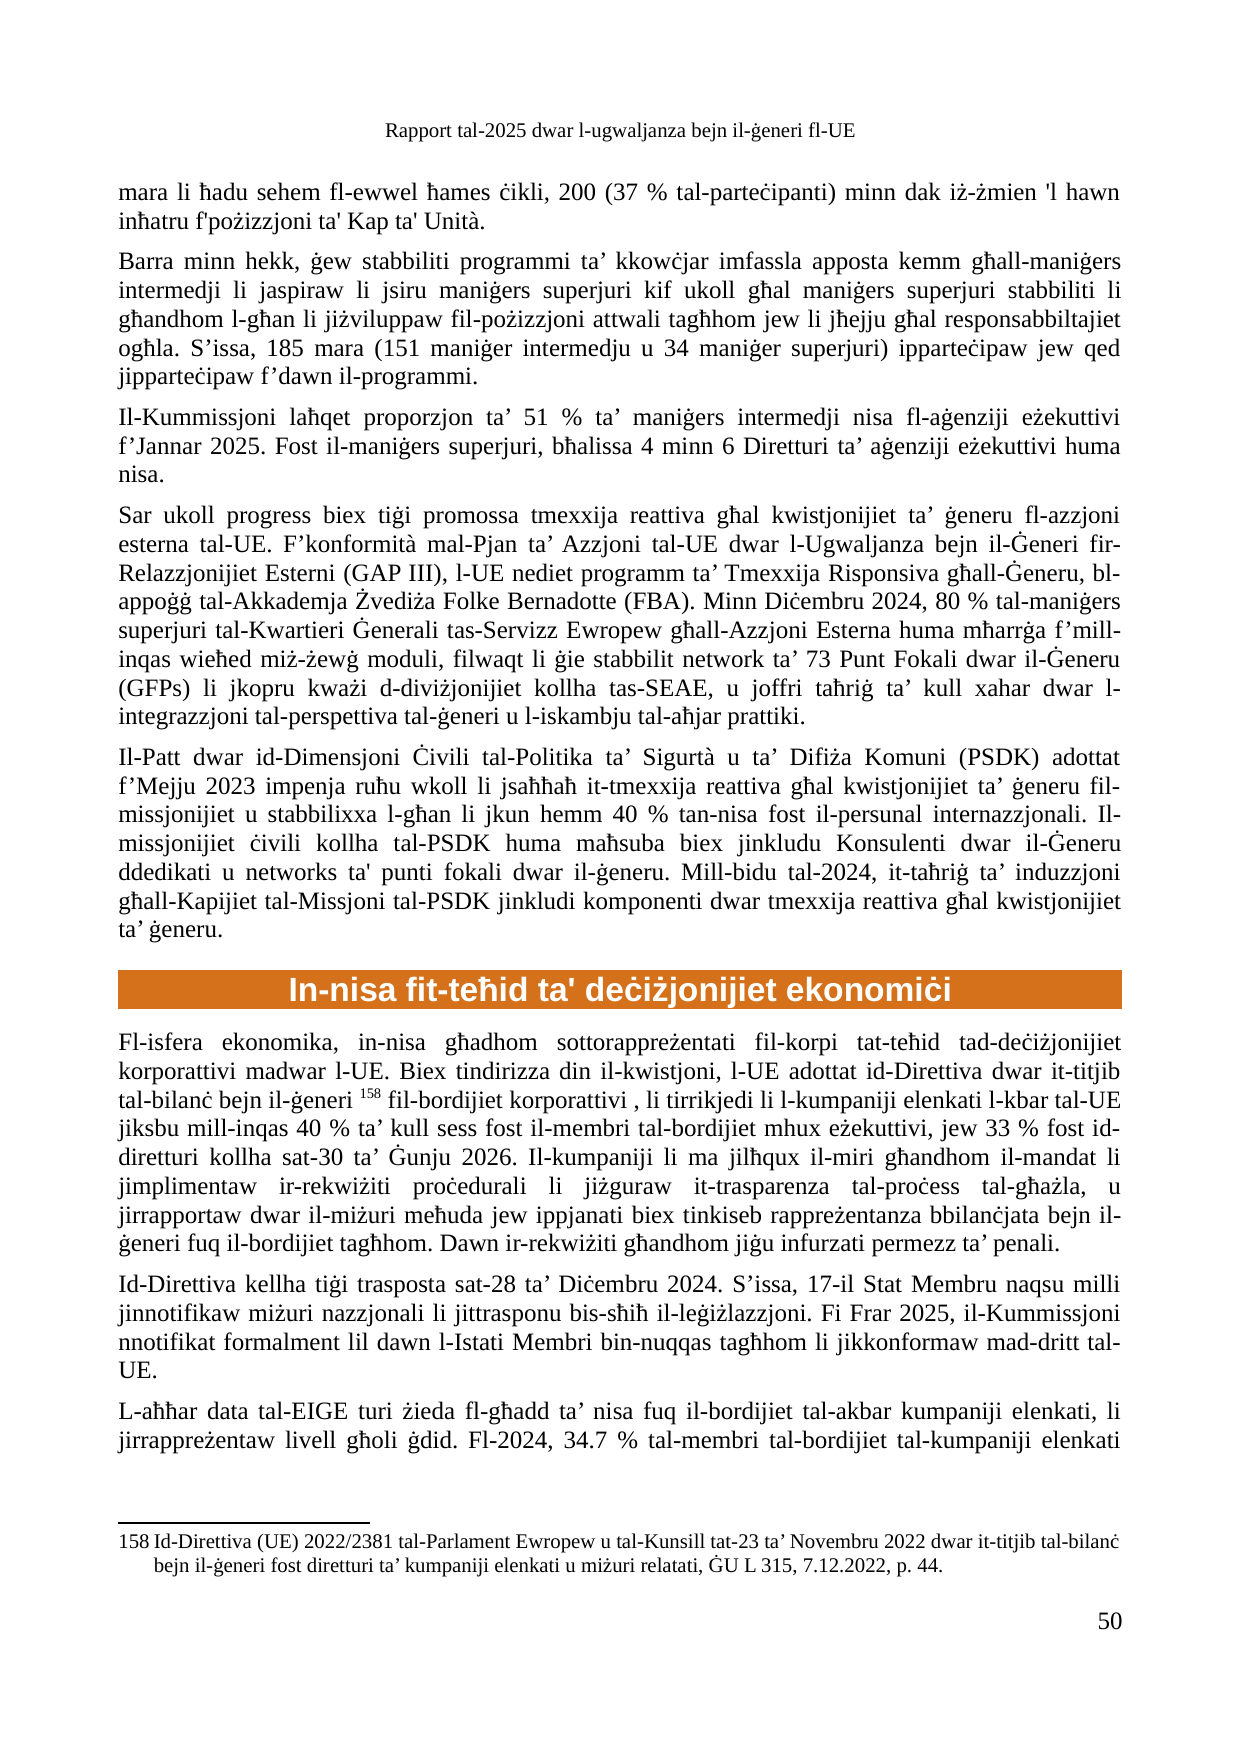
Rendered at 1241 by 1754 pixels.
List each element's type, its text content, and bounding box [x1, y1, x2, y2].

text Barra minn hekk, ġew stabbiliti programmi ta’ kkowċjar imfassla apposta kemm għall-maniġers intermedji li jaspiraw li jsiru maniġers superjuri kif ukoll għal maniġers superjuri stabbiliti li għandhom l-għan li jiżviluppaw fil-pożizzjoni attwali tagħhom jew li jħejju għal responsabbiltajiet ogħla. S’issa, 185 mara (151 maniġer intermedju u 34 maniġer superjuri) ipparteċipaw jew qed jipparteċipaw f’dawn il-programmi. [118, 246, 1122, 390]
subtitle In-nisa fit-teħid ta' deċiżjonijiet ekonomiċi [118, 970, 1122, 1009]
text Id-Direttiva kellha tiġi trasposta sat-28 ta’ Diċembru 2024. S’issa, 17-il Stat Membru naqsu milli jinnotifikaw miżuri nazzjonali li jittrasponu bis-sħiħ il-leġiżlazzjoni. Fi Frar 2025, il-Kummissjoni nnotifikat formalment lil dawn l-Istati Membri bin-nuqqas tagħhom li jikkonformaw mad-dritt tal-UE. [118, 1269, 1122, 1384]
text Il-Patt dwar id-Dimensjoni Ċivili tal-Politika ta’ Sigurtà u ta’ Difiża Komuni (PSDK) adottat f’Mejju 2023 impenja ruħu wkoll li jsaħħaħ it-tmexxija reattiva għal kwistjonijiet ta’ ġeneru fil-missjonijiet u stabbilixxa l-għan li jkun hemm 40 % tan-nisa fost il-persunal internazzjonali. Il-missjonijiet ċivili kollha tal-PSDK huma maħsuba biex jinkludu Konsulenti dwar il-Ġeneru ddedikati u networks ta' punti fokali dwar il-ġeneru. Mill-bidu tal-2024, it-taħriġ ta’ induzzjoni għall-Kapijiet tal-Missjoni tal-PSDK jinkludi komponenti dwar tmexxija reattiva għal kwistjonijiet ta’ ġeneru. [118, 742, 1122, 943]
text mara li ħadu sehem fl-ewwel ħames ċikli, 200 (37 % tal-parteċipanti) minn dak iż-żmien 'l hawn inħatru f'pożizzjoni ta' Kap ta' Unità. [118, 177, 1122, 234]
text Id-Direttiva (UE) 2022/2381 tal-Parlament Ewropew u tal-Kunsill tat-23 ta’ Novembru 2022 dwar it-titjib tal-bilanċ bejn il-ġeneri fost diretturi ta’ kumpaniji elenkati u miżuri relatati, ĠU L 315, 7.12.2022, p. 44. [118, 1529, 1122, 1577]
text Il-Kummissjoni laħqet proporzjon ta’ 51 % ta’ maniġers intermedji nisa fl-aġenziji eżekuttivi f’Jannar 2025. Fost il-maniġers superjuri, bħalissa 4 minn 6 Diretturi ta’ aġenziji eżekuttivi huma nisa. [118, 402, 1122, 488]
text L-aħħar data tal-EIGE turi żieda fl-għadd ta’ nisa fuq il-bordijiet tal-akbar kumpaniji elenkati, li jirrappreżentaw livell għoli ġdid. Fl-2024, 34.7 % tal-membri tal-bordijiet tal-kumpaniji elenkati [118, 1396, 1122, 1453]
text Sar ukoll progress biex tiġi promossa tmexxija reattiva għal kwistjonijiet ta’ ġeneru fl-azzjoni esterna tal-UE. F’konformità mal-Pjan ta’ Azzjoni tal-UE dwar l-Ugwaljanza bejn il-Ġeneri fir-Relazzjonijiet Esterni (GAP III), l-UE nediet programm ta’ Tmexxija Risponsiva għall-Ġeneru, bl-appoġġ tal-Akkademja Żvediża Folke Bernadotte (FBA). Minn Diċembru 2024, 80 % tal-maniġers superjuri tal-Kwartieri Ġenerali tas-Servizz Ewropew għall-Azzjoni Esterna huma mħarrġa f’mill-inqas wieħed miż-żewġ moduli, filwaqt li ġie stabbilit network ta’ 73 Punt Fokali dwar il-Ġeneru (GFPs) li jkopru kważi d-diviżjonijiet kollha tas-SEAE, u joffri taħriġ ta’ kull xahar dwar l-integrazzjoni tal-perspettiva tal-ġeneri u l-iskambju tal-aħjar prattiki. [118, 500, 1122, 730]
text Fl-isfera ekonomika, in-nisa għadhom sottorappreżentati fil-korpi tat-teħid tad-deċiżjonijiet korporattivi madwar l-UE. Biex tindirizza din il-kwistjoni, l-UE adottat id-Direttiva dwar it-titjib tal-bilanċ bejn il-ġeneri fil-bordijiet korporattivi , li tirrikjedi li l-kumpaniji elenkati l-kbar tal-UE jiksbu mill-inqas 40 % ta’ kull sess fost il-membri tal-bordijiet mhux eżekuttivi, jew 33 % fost id-diretturi kollha sat-30 ta’ Ġunju 2026. Il-kumpaniji li ma jilħqux il-miri għandhom il-mandat li jimplimentaw ir-rekwiżiti proċedurali li jiżguraw it-trasparenza tal-proċess tal-għażla, u jirrapportaw dwar il-miżuri meħuda jew ippjanati biex tinkiseb rappreżentanza bbilanċjata bejn il-ġeneri fuq il-bordijiet tagħhom. Dawn ir-rekwiżiti għandhom jiġu infurzati permezz ta’ penali. [118, 1027, 1122, 1257]
